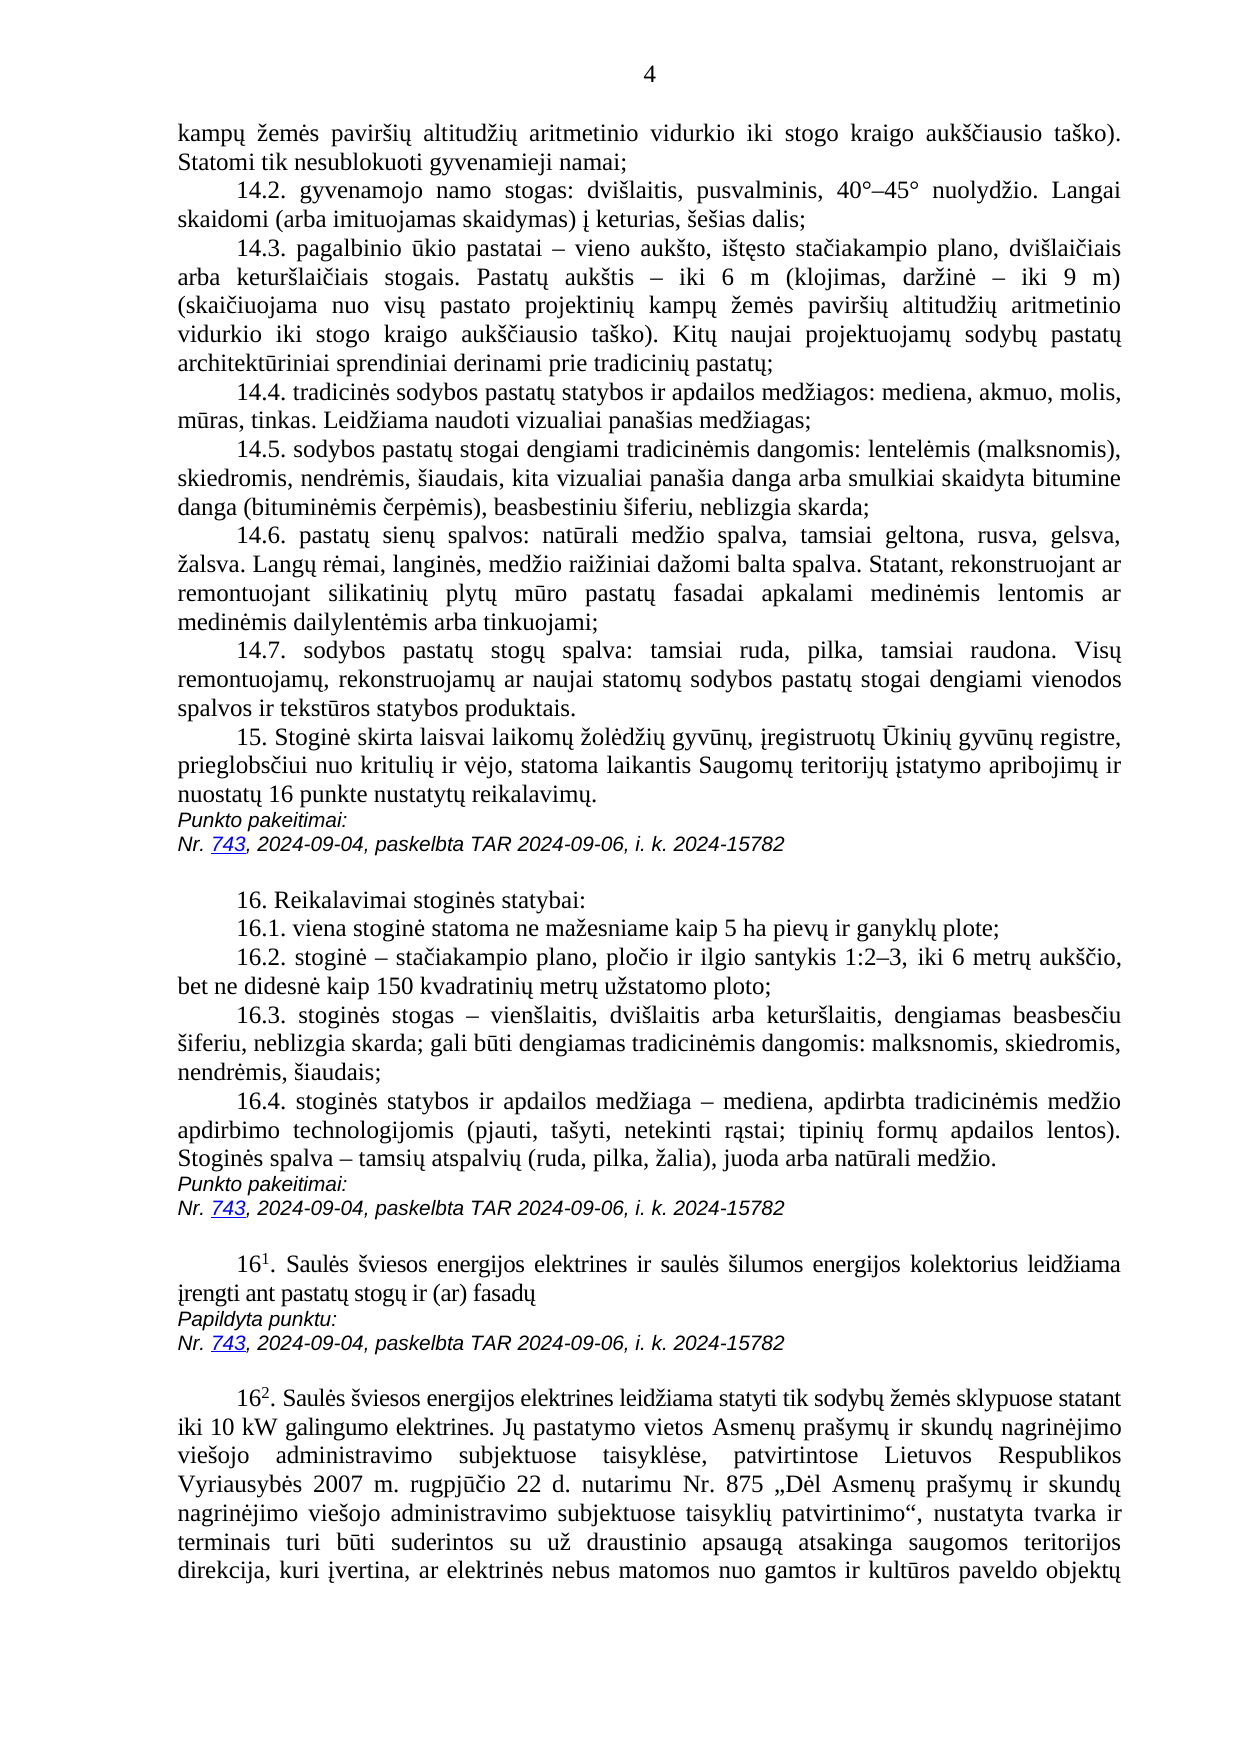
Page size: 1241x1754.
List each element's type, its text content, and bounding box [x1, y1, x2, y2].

text 14.6. pastatų sienų spalvos: natūrali medžio spalva, tamsiai geltona, rusva, gelsva, žalsva. Langų rėmai, langinės, medžio raižiniai dažomi balta spalva. Statant, rekonstruojant ar remontuojant silikatinių plytų mūro pastatų fasadai apkalami medinėmis lentomis ar medinėmis dailylentėmis arba tinkuojami; [177, 521, 1122, 636]
text 161. Saulės šviesos energijos elektrines ir saulės šilumos energijos kolektorius leidžiama įrengti ant pastatų stogų ir (ar) fasadų [177, 1249, 1122, 1306]
text Nr. 743, 2024-09-04, paskelbta TAR 2024-09-06, i. k. 2024-15782 [177, 1330, 1122, 1354]
text 14.7. sodybos pastatų stogų spalva: tamsiai ruda, pilka, tamsiai raudona. Visų remontuojamų, rekonstruojamų ar naujai statomų sodybos pastatų stogai dengiami vienodos spalvos ir tekstūros statybos produktais. [177, 636, 1122, 722]
text 14.2. gyvenamojo namo stogas: dvišlaitis, pusvalminis, 40°–45° nuolydžio. Langai skaidomi (arba imituojamas skaidymas) į keturias, šešias dalis; [177, 176, 1122, 233]
text Punkto pakeitimai: [177, 808, 1122, 832]
text 14.3. pagalbinio ūkio pastatai – vieno aukšto, ištęsto stačiakampio plano, dvišlaičiais arba keturšlaičiais stogais. Pastatų aukštis – iki 6 m (klojimas, daržinė – iki 9 m) (skaičiuojama nuo visų pastato projektinių kampų žemės paviršių altitudžių aritmetinio vidurkio iki stogo kraigo aukščiausio taško). Kitų naujai projektuojamų sodybų pastatų architektūriniai sprendiniai derinami prie tradicinių pastatų; [177, 233, 1122, 377]
text kampų žemės paviršių altitudžių aritmetinio vidurkio iki stogo kraigo aukščiausio taško). Statomi tik nesublokuoti gyvenamieji namai; [177, 118, 1122, 176]
text 162. Saulės šviesos energijos elektrines leidžiama statyti tik sodybų žemės sklypuose statant iki 10 kW galingumo elektrines. Jų pastatymo vietos Asmenų prašymų ir skundų nagrinėjimo viešojo administravimo subjektuose taisyklėse, patvirtintose Lietuvos Respublikos Vyriausybės 2007 m. rugpjūčio 22 d. nutarimu Nr. 875 „Dėl Asmenų prašymų ir skundų nagrinėjimo viešojo administravimo subjektuose taisyklių patvirtinimo“, nustatyta tvarka ir terminais turi būti suderintos su už draustinio apsaugą atsakinga saugomos teritorijos direkcija, kuri įvertina, ar elektrinės nebus matomos nuo gamtos ir kultūros paveldo objektų [177, 1383, 1122, 1584]
text 14.4. tradicinės sodybos pastatų statybos ir apdailos medžiagos: mediena, akmuo, molis, mūras, tinkas. Leidžiama naudoti vizualiai panašias medžiagas; [177, 377, 1122, 434]
text 16.1. viena stoginė statoma ne mažesniame kaip 5 ha pievų ir ganyklų plote; [177, 913, 1122, 942]
text Papildyta punktu: [177, 1306, 1122, 1330]
text 14.5. sodybos pastatų stogai dengiami tradicinėmis dangomis: lentelėmis (malksnomis), skiedromis, nendrėmis, šiaudais, kita vizualiai panašia danga arba smulkiai skaidyta bitumine danga (bituminėmis čerpėmis), beasbestiniu šiferiu, neblizgia skarda; [177, 434, 1122, 521]
text Punkto pakeitimai: [177, 1172, 1122, 1196]
text 15. Stoginė skirta laisvai laikomų žolėdžių gyvūnų, įregistruotų Ūkinių gyvūnų registre, prieglobsčiui nuo kritulių ir vėjo, statoma laikantis Saugomų teritorijų įstatymo apribojimų ir nuostatų 16 punkte nustatytų reikalavimų. [177, 722, 1122, 808]
text 16.4. stoginės statybos ir apdailos medžiaga – mediena, apdirbta tradicinėmis medžio apdirbimo technologijomis (pjauti, tašyti, netekinti rąstai; tipinių formų apdailos lentos). Stoginės spalva – tamsių atspalvių (ruda, pilka, žalia), juoda arba natūrali medžio. [177, 1086, 1122, 1172]
text Nr. 743, 2024-09-04, paskelbta TAR 2024-09-06, i. k. 2024-15782 [177, 832, 1122, 856]
text 16.2. stoginė – stačiakampio plano, pločio ir ilgio santykis 1:2–3, iki 6 metrų aukščio, bet ne didesnė kaip 150 kvadratinių metrų užstatomo ploto; [177, 942, 1122, 1000]
text 16. Reikalavimai stoginės statybai: [177, 885, 1122, 913]
text 16.3. stoginės stogas – vienšlaitis, dvišlaitis arba keturšlaitis, dengiamas beasbesčiu šiferiu, neblizgia skarda; gali būti dengiamas tradicinėmis dangomis: malksnomis, skiedromis, nendrėmis, šiaudais; [177, 1000, 1122, 1086]
text Nr. 743, 2024-09-04, paskelbta TAR 2024-09-06, i. k. 2024-15782 [177, 1196, 1122, 1220]
